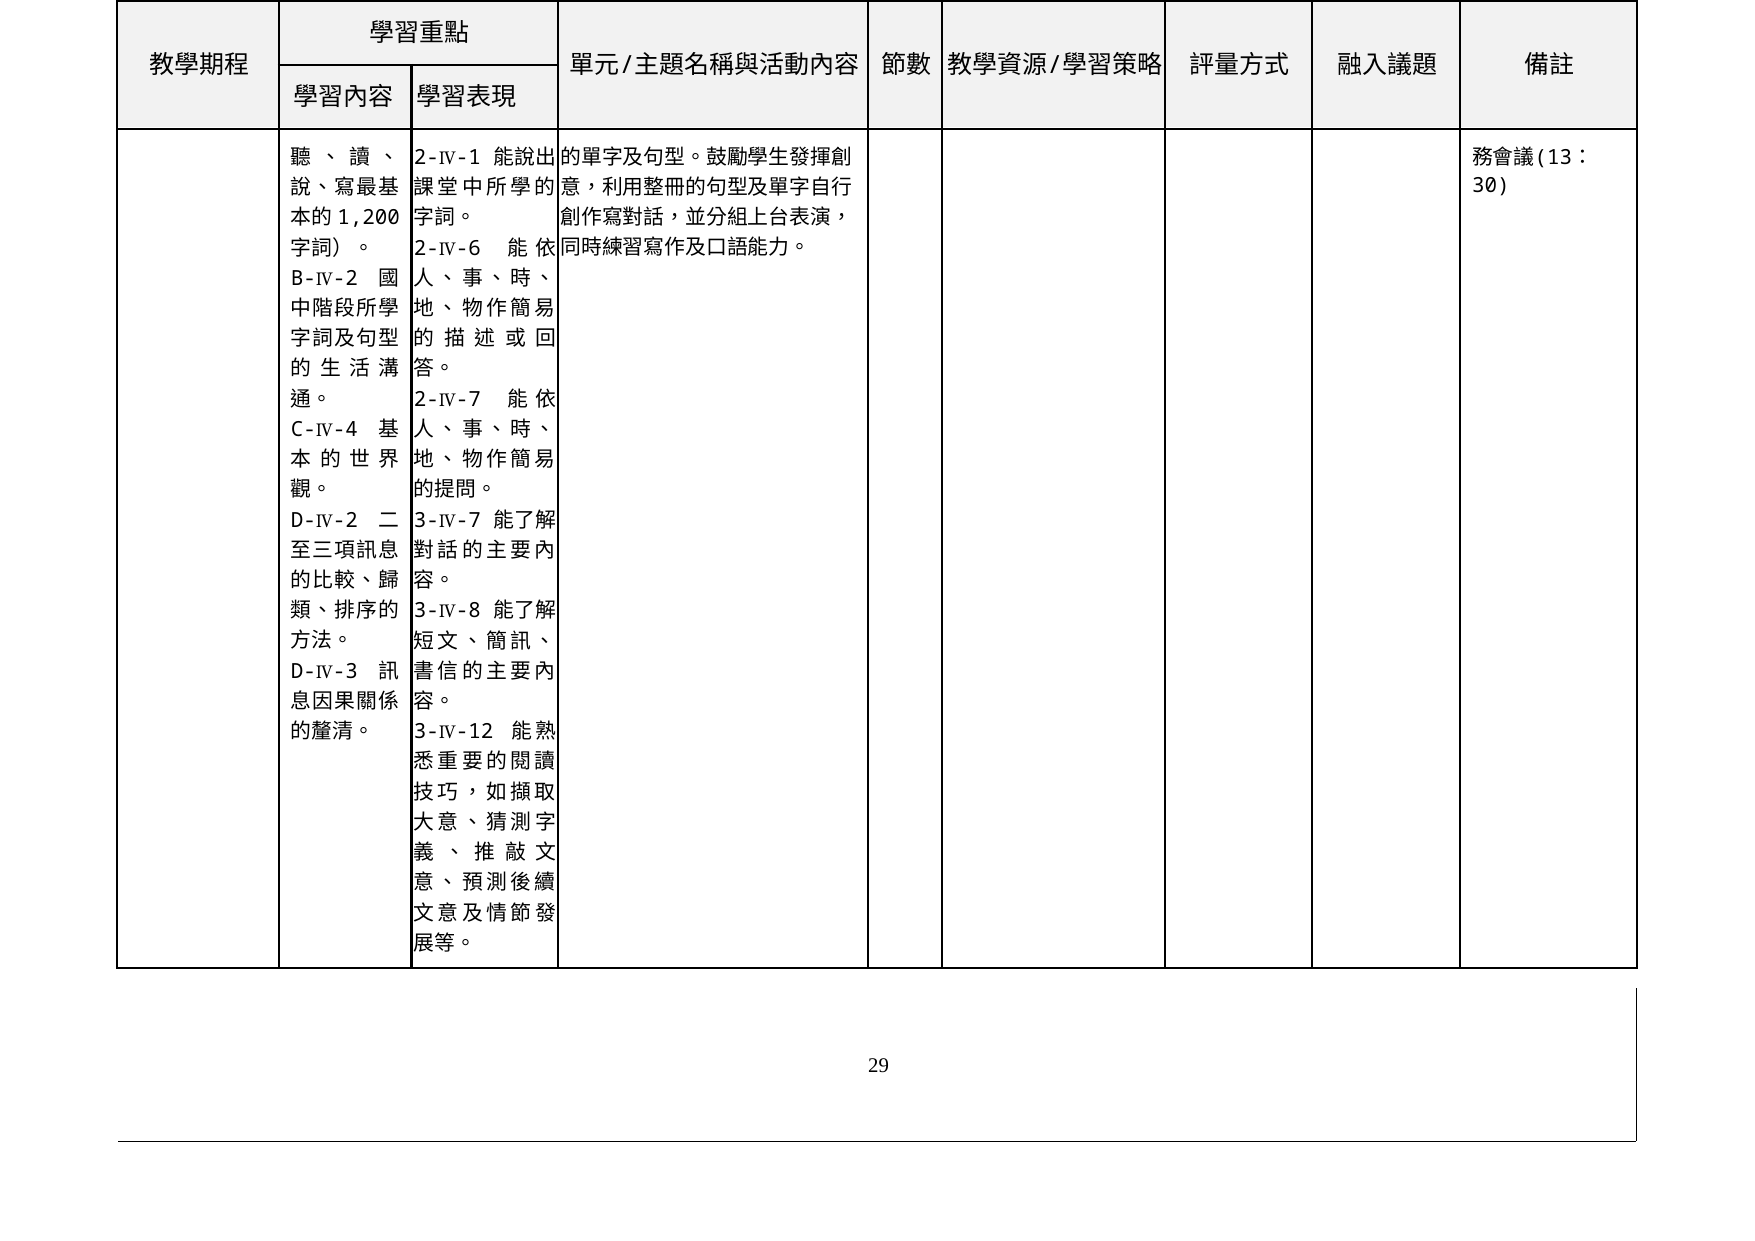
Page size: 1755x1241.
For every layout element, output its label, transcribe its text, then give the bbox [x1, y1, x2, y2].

table_cell 務會議(13：30) [1461, 130, 1636, 967]
table_cell 聽、讀、說、寫最基本的1,200字詞）。 B-Ⅳ-2 國中階段所學字詞及句型的生活溝通。 C-Ⅳ-4 基本的世界觀。 D-Ⅳ-2 二至三項訊息的比較、歸類、排序的方法。 D-Ⅳ-3 訊息因果關係的釐清。 [280, 130, 410, 967]
table_cell 2-Ⅳ-1 能說出課堂中所學的字詞。 2-Ⅳ-6 能依人、事、時、地、物作簡易的描述或回答。 2-Ⅳ-7 能依人、事、時、地、物作簡易的提問。 3-Ⅳ-7 能了解對話的主要內容。 3-Ⅳ-8 能了解短文、簡訊、書信的主要內容。 3-Ⅳ-12 能熟悉重要的閱讀技巧，如擷取大意、猜測字義、推敲文意、預測後續文意及情節發展等。 [413, 130, 557, 967]
table_cell [943, 130, 1164, 967]
table_header 融入議題 [1313, 2, 1459, 127]
table_cell 學習表現 [413, 66, 557, 127]
table_header 教學資源/學習策略 [943, 2, 1164, 127]
table_header 備註 [1461, 2, 1636, 127]
table_cell 的單字及句型。鼓勵學生發揮創意，利用整冊的句型及單字自行創作寫對話，並分組上台表演，同時練習寫作及口語能力。 [559, 130, 867, 967]
table_header 評量方式 [1166, 2, 1311, 127]
table_header 學習重點 [280, 2, 557, 64]
table_cell 學習內容 [280, 66, 410, 127]
table_header 教學期程 [118, 2, 278, 127]
table_cell [118, 130, 278, 967]
table_header 單元/主題名稱與活動內容 [559, 2, 867, 127]
table_header 節數 [869, 2, 941, 127]
table_cell [1166, 130, 1311, 967]
table_cell [869, 130, 941, 967]
table_cell [1313, 130, 1459, 967]
